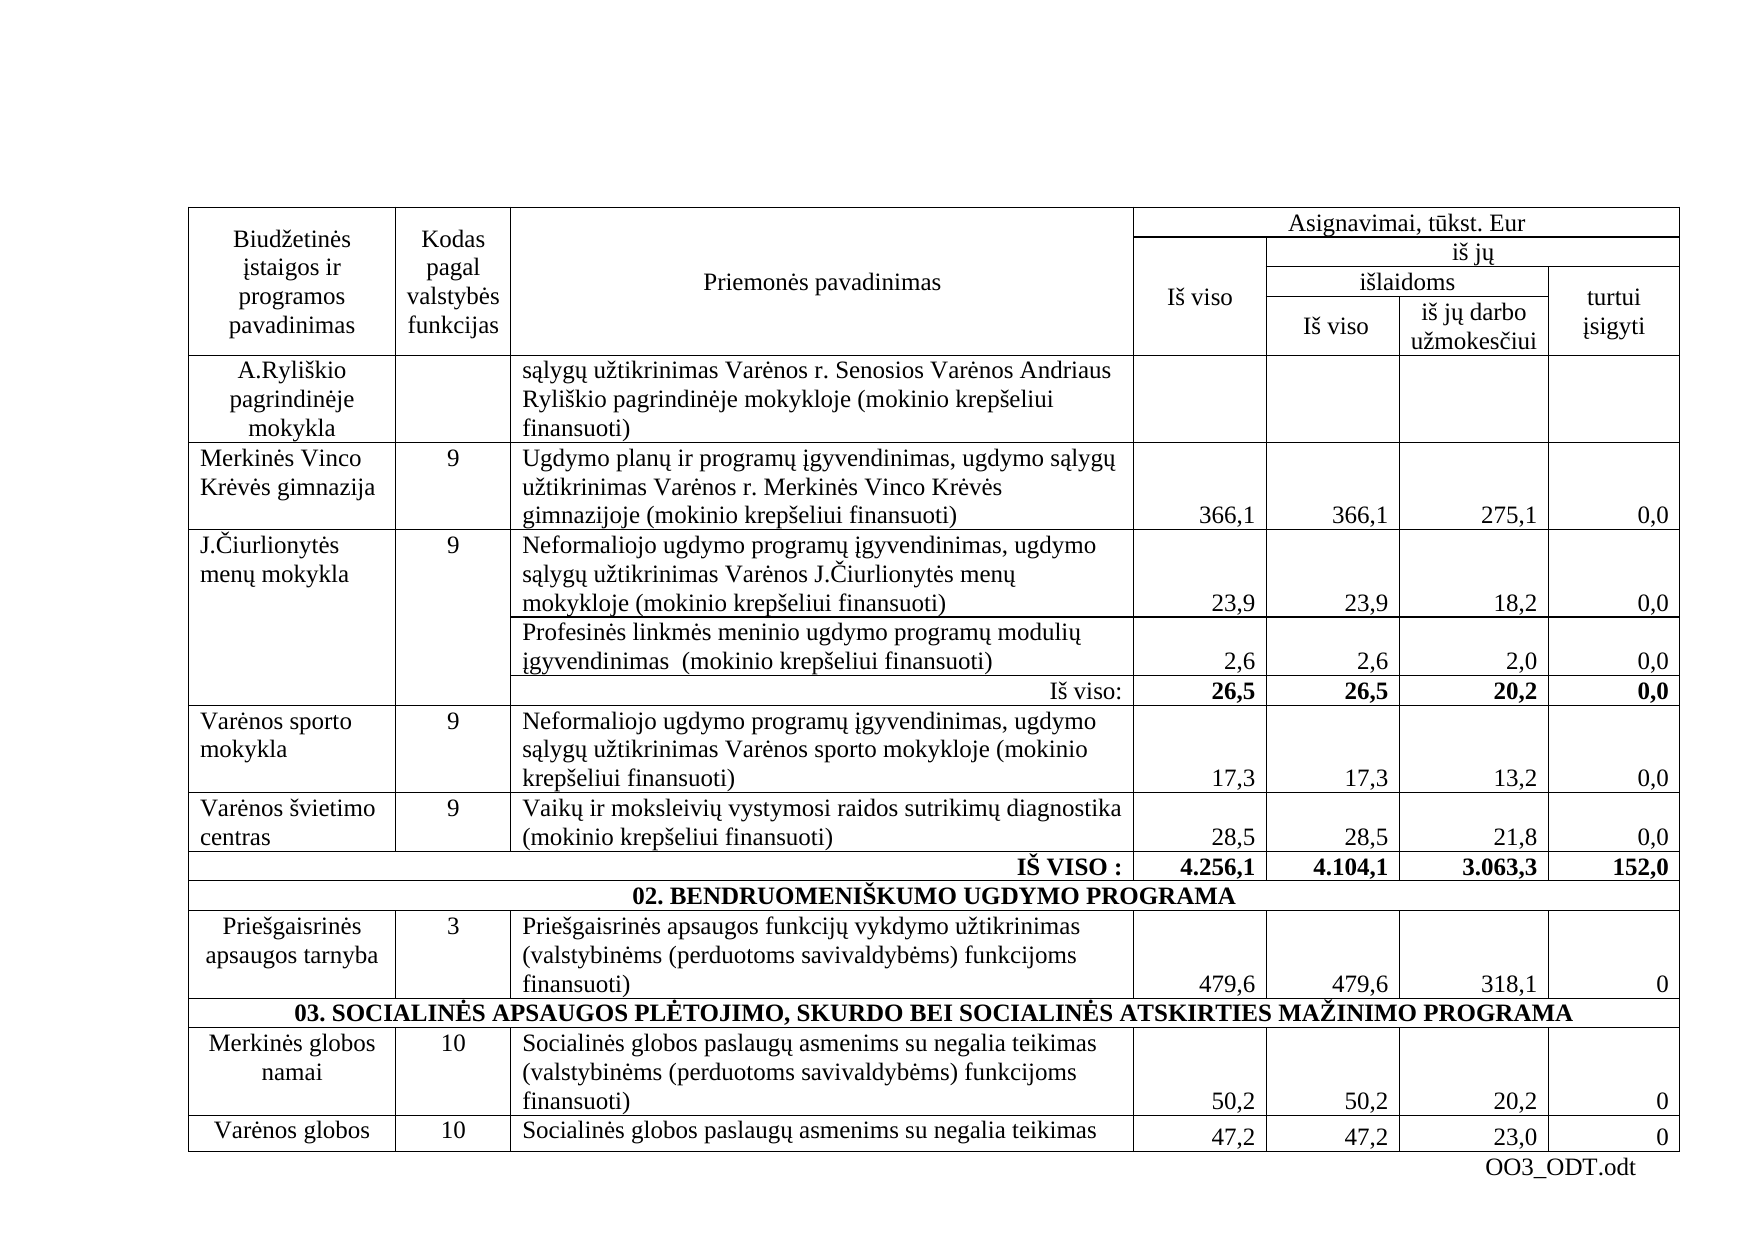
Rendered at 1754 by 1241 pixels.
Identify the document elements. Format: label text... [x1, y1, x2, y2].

table_cell 9 [396, 706, 510, 792]
table_cell 50,2 [1267, 1028, 1399, 1114]
table_cell Ugdymo planų ir programų įgyvendinimas, ugdymo sąlygų užtikrinimas Varėnos r. Merkinės Vinco Krėvės gimnazijoje (mokinio krepšeliui finansuoti) [511, 443, 1133, 529]
table_cell 28,5 [1267, 793, 1399, 851]
table_cell [1400, 356, 1548, 442]
table_cell Iš viso [1267, 297, 1399, 354]
table_header Kodas pagal valstybės funkcijas [396, 208, 510, 354]
table_cell 3.063,3 [1400, 852, 1548, 880]
table_cell 9 [396, 793, 510, 851]
table_cell Priešgaisrinės apsaugos tarnyba [189, 911, 395, 997]
table_cell Iš viso: [511, 676, 1133, 705]
table_cell 0,0 [1549, 706, 1679, 792]
table_cell 26,5 [1267, 676, 1399, 705]
table_cell [396, 356, 510, 442]
table_cell 0,0 [1549, 676, 1679, 705]
table_cell 13,2 [1400, 706, 1548, 792]
table_cell iš jų [1267, 238, 1679, 266]
table_cell 26,5 [1134, 676, 1266, 705]
table_cell 10 [396, 1028, 510, 1114]
table_cell Priešgaisrinės apsaugos funkcijų vykdymo užtikrinimas (valstybinėms (perduotoms savivaldybėms) funkcijoms finansuoti) [511, 911, 1133, 997]
table_cell Varėnos švietimo centras [189, 793, 395, 851]
table_cell [1549, 356, 1679, 442]
table_cell 479,6 [1267, 911, 1399, 997]
table_cell Varėnos globos [189, 1116, 395, 1151]
table_cell 0,0 [1549, 793, 1679, 851]
table_cell 152,0 [1549, 852, 1679, 880]
table_cell A.Ryliškio pagrindinėje mokykla [189, 356, 395, 442]
table_cell [1134, 356, 1266, 442]
table_cell 2,6 [1267, 618, 1399, 675]
table_cell 3 [396, 911, 510, 997]
table_cell išlaidoms [1267, 267, 1548, 296]
table_cell 03. SOCIALINĖS APSAUGOS PLĖTOJIMO, SKURDO BEI SOCIALINĖS ATSKIRTIES MAŽINIMO PROGRAMA [189, 999, 1679, 1027]
table_cell Merkinės globos namai [189, 1028, 395, 1114]
table_cell 17,3 [1267, 706, 1399, 792]
table_cell 275,1 [1400, 443, 1548, 529]
table_cell Varėnos sporto mokykla [189, 706, 395, 792]
table_cell 21,8 [1400, 793, 1548, 851]
table_cell 0,0 [1549, 530, 1679, 616]
table_cell 50,2 [1134, 1028, 1266, 1114]
table_cell 20,2 [1400, 676, 1548, 705]
table_cell 9 [396, 443, 510, 529]
table_cell IŠ VISO : [189, 852, 1133, 880]
table_cell 18,2 [1400, 530, 1548, 616]
table_cell Socialinės globos paslaugų asmenims su negalia teikimas (valstybinėms (perduotoms savivaldybėms) funkcijoms finansuoti) [511, 1028, 1133, 1114]
table_cell 4.256,1 [1134, 852, 1266, 880]
table_cell 17,3 [1134, 706, 1266, 792]
table_cell 0,0 [1549, 618, 1679, 675]
table_cell J.Čiurlionytės menų mokykla [189, 530, 395, 705]
table_cell 20,2 [1400, 1028, 1548, 1114]
table_header Asignavimai, tūkst. Eur [1134, 208, 1679, 236]
table_cell 366,1 [1267, 443, 1399, 529]
table_cell 02. BENDRUOMENIŠKUMO UGDYMO PROGRAMA [189, 881, 1679, 910]
table_cell 366,1 [1134, 443, 1266, 529]
table_cell 9 [396, 530, 510, 705]
table_cell turtui įsigyti [1549, 267, 1679, 354]
table_cell 23,9 [1134, 530, 1266, 616]
table_cell 0,0 [1549, 443, 1679, 529]
table_cell Neformaliojo ugdymo programų įgyvendinimas, ugdymo sąlygų užtikrinimas Varėnos sporto mokykloje (mokinio krepšeliui finansuoti) [511, 706, 1133, 792]
table_cell Merkinės Vinco Krėvės gimnazija [189, 443, 395, 529]
table_cell Vaikų ir moksleivių vystymosi raidos sutrikimų diagnostika (mokinio krepšeliui finansuoti) [511, 793, 1133, 851]
table_cell 0 [1549, 911, 1679, 997]
table_cell 47,2 [1134, 1116, 1266, 1151]
table_cell 23,9 [1267, 530, 1399, 616]
table_cell [1267, 356, 1399, 442]
table_cell 2,0 [1400, 618, 1548, 675]
table_cell iš jų darbo užmokesčiui [1400, 297, 1548, 354]
table_cell 10 [396, 1116, 510, 1151]
table_header Priemonės pavadinimas [511, 208, 1133, 354]
table_cell 47,2 [1267, 1116, 1399, 1151]
table_cell Iš viso [1134, 238, 1266, 354]
table_cell Neformaliojo ugdymo programų įgyvendinimas, ugdymo sąlygų užtikrinimas Varėnos J.Čiurlionytės menų mokykloje (mokinio krepšeliui finansuoti) [511, 530, 1133, 616]
table_cell sąlygų užtikrinimas Varėnos r. Senosios Varėnos Andriaus Ryliškio pagrindinėje mokykloje (mokinio krepšeliui finansuoti) [511, 356, 1133, 442]
table_cell 0 [1549, 1028, 1679, 1114]
table_cell 28,5 [1134, 793, 1266, 851]
table_cell Socialinės globos paslaugų asmenims su negalia teikimas [511, 1116, 1133, 1151]
table_cell 318,1 [1400, 911, 1548, 997]
table_cell 2,6 [1134, 618, 1266, 675]
table_cell Profesinės linkmės meninio ugdymo programų modulių įgyvendinimas (mokinio krepšeliui finansuoti) [511, 618, 1133, 675]
table_header Biudžetinės įstaigos ir programos pavadinimas [189, 208, 395, 354]
table_cell 23,0 [1400, 1116, 1548, 1151]
table_cell 0 [1549, 1116, 1679, 1151]
table_cell 479,6 [1134, 911, 1266, 997]
table_cell 4.104,1 [1267, 852, 1399, 880]
